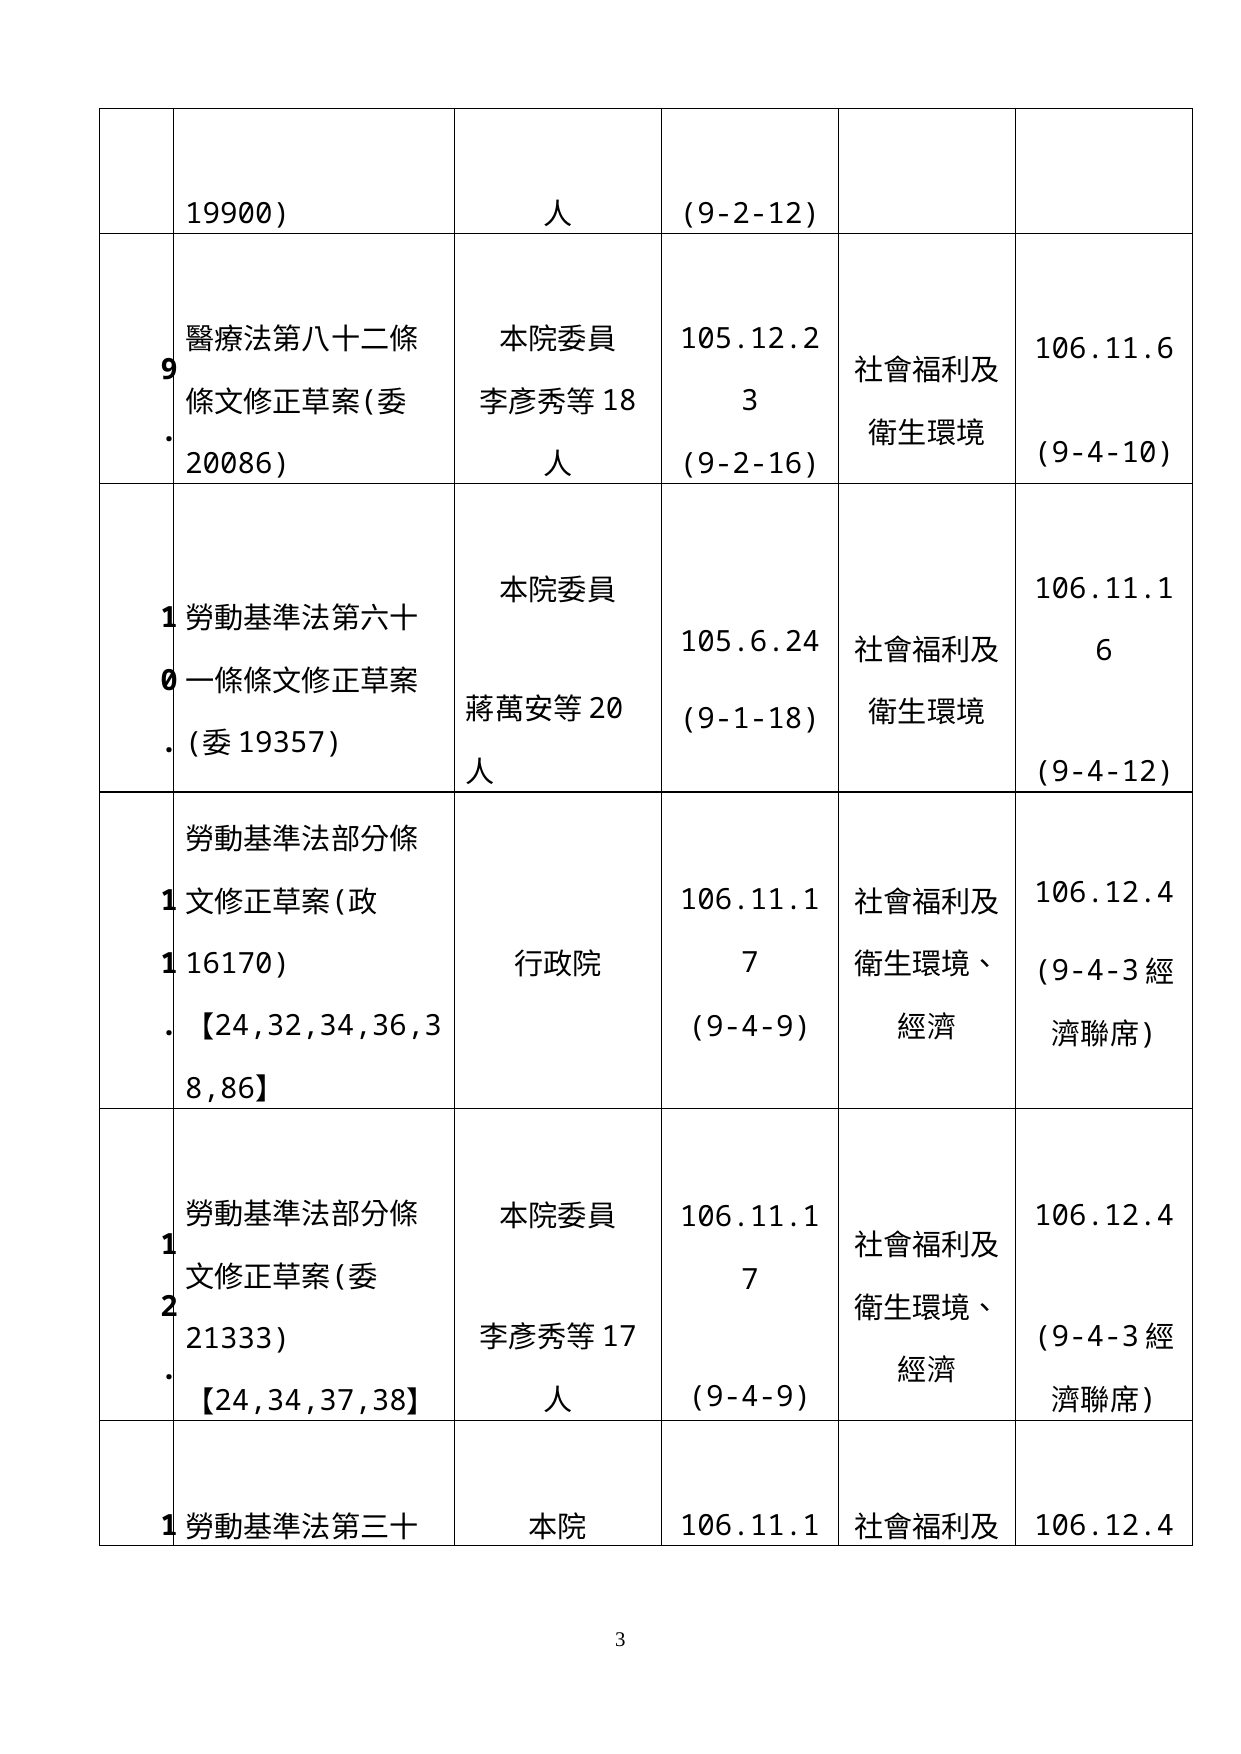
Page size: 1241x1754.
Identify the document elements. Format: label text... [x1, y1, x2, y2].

table_cell 105.6.24 (9-1-18) [662, 484, 838, 791]
table_cell 社會福利及衛生環境 [839, 484, 1015, 791]
table_cell 勞動基準法第三十二條之一、第三十四條及第三十八條條文修正草案(委21349) [174, 1421, 454, 1545]
table_cell [100, 484, 173, 791]
table_cell 本院委員 李彥秀等17人 [455, 1109, 661, 1420]
table_cell [1016, 109, 1192, 233]
table_cell 行政院 [455, 793, 661, 1108]
table_cell [100, 109, 173, 233]
table_cell 106.11.17 (9-4-9) [662, 793, 838, 1108]
table_cell 106.12.4 (9-4-3經濟聯席) [1016, 1109, 1192, 1420]
table_cell 105.12.23 (9-2-16) [662, 234, 838, 483]
table_cell [100, 1109, 173, 1420]
table_cell 醫療法第八十二條條文修正草案(委19900) [174, 109, 454, 233]
table_cell 社會福利及 [839, 1421, 1015, 1545]
table_cell 106.11.1 [662, 1421, 838, 1545]
table_cell 勞動基準法部分條文修正草案(委21333) 【24,34,37,38】 [174, 1109, 454, 1420]
table_cell [166, 672, 171, 680]
table_cell [839, 109, 1015, 233]
table_cell (9-2-12) [662, 109, 838, 233]
table_cell 106.12.4 [1016, 1421, 1192, 1545]
table_cell 勞動基準法部分條文修正草案(政16170) 【24,32,34,36,38,86】 [174, 793, 454, 1108]
table_cell [100, 1421, 173, 1545]
table_cell 社會福利及衛生環境、經濟 [839, 1109, 1015, 1420]
table_cell 106.11.16 (9-4-12) [1016, 484, 1192, 791]
table_cell 本院 [455, 1421, 661, 1545]
table_cell 人 [455, 109, 661, 233]
table_cell 本院委員 蔣萬安等20人 [455, 484, 661, 791]
table_cell 106.11.6 (9-4-10) [1016, 234, 1192, 483]
table_cell 社會福利及衛生環境 [839, 234, 1015, 483]
table_cell 勞動基準法第六十一條條文修正草案(委19357) [174, 484, 454, 791]
table_cell 本院委員 李彥秀等18人 [455, 234, 661, 483]
table_cell 社會福利及衛生環境、經濟 [839, 793, 1015, 1108]
table_cell 醫療法第八十二條條文修正草案(委20086) [174, 234, 454, 483]
table_cell [100, 793, 173, 1108]
table_cell 106.11.17 (9-4-9) [662, 1109, 838, 1420]
table_cell [100, 234, 173, 483]
table_cell 106.12.4 (9-4-3經濟聯席) [1016, 793, 1192, 1108]
table_cell [167, 678, 172, 687]
